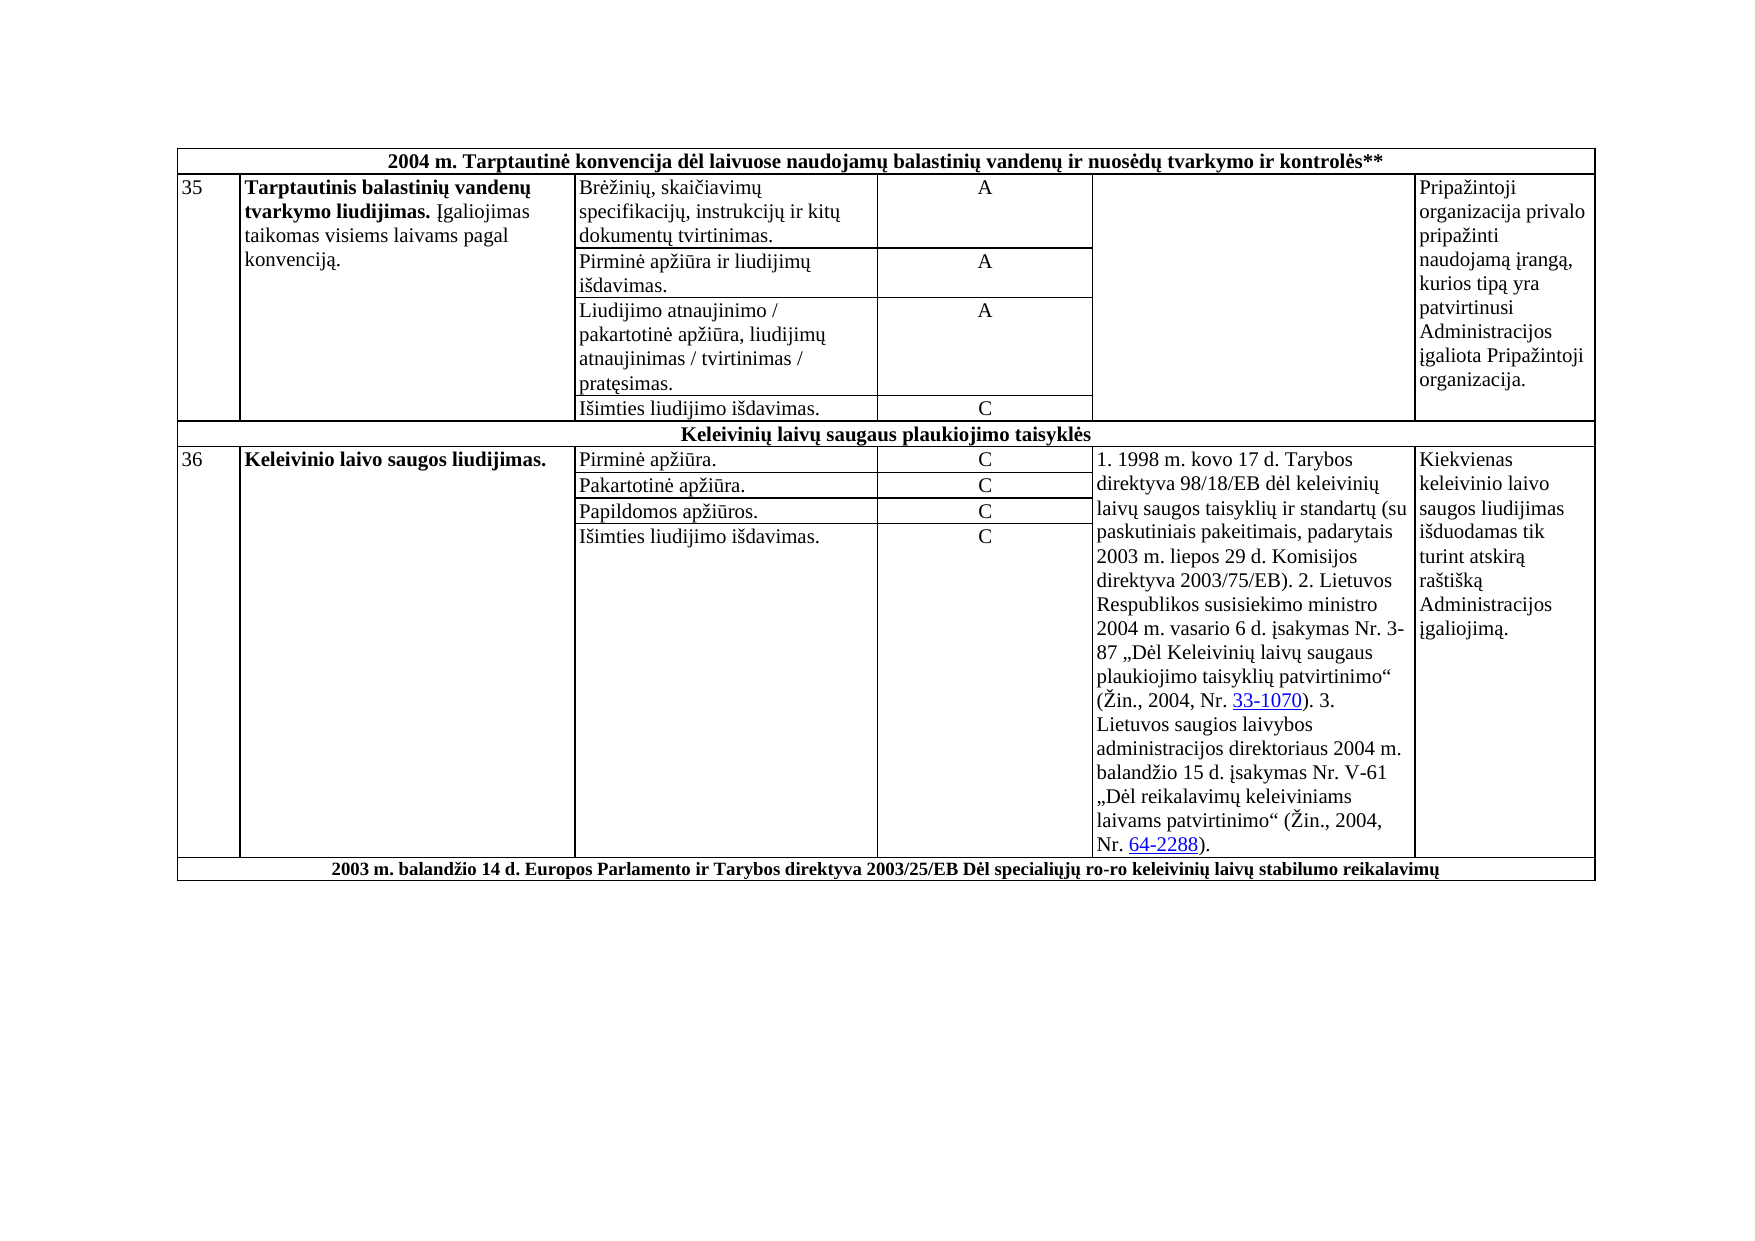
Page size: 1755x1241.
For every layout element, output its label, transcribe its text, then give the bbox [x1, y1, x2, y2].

table_cell A [878, 175, 1092, 247]
table_cell Tarptautinis balastinių vandenų tvarkymo liudijimas. Įgaliojimas taikomas visiems laivams pagal konvenciją. [241, 175, 574, 420]
table_cell Pirminė apžiūra ir liudijimų išdavimas. [576, 249, 877, 297]
table_cell A [878, 249, 1092, 297]
table_cell Papildomos apžiūros. [576, 499, 877, 523]
table_cell C [878, 499, 1092, 523]
table_cell Keleivinių laivų saugaus plaukiojimo taisyklės [178, 422, 1594, 446]
table_cell A [878, 298, 1092, 394]
table_cell C [878, 473, 1092, 497]
table_cell 1. 1998 m. kovo 17 d. Tarybos direktyva 98/18/EB dėl keleivinių laivų saugos taisyklių ir standartų (su paskutiniais pakeitimais, padarytais 2003 m. liepos 29 d. Komisijos direktyva 2003/75/EB). 2. Lietuvos Respublikos susisiekimo ministro 2004 m. vasario 6 d. įsakymas Nr. 3-87 „Dėl Keleivinių laivų saugaus plaukiojimo taisyklių patvirtinimo“ (Žin., 2004, Nr. 33-1070). 3. Lietuvos saugios laivybos administracijos direktoriaus 2004 m. balandžio 15 d. įsakymas Nr. V-61 „Dėl reikalavimų keleiviniams laivams patvirtinimo“ (Žin., 2004, Nr. 64-2288). [1093, 447, 1414, 856]
table_cell 35 [178, 175, 239, 420]
table_cell Išimties liudijimo išdavimas. [576, 396, 877, 420]
table_cell [1093, 175, 1414, 420]
table_cell Pripažintoji organizacija privalo pripažinti naudojamą įrangą, kurios tipą yra patvirtinusi Administracijos įgaliota Pripažintoji organizacija. [1416, 175, 1594, 420]
table_cell 2003 m. balandžio 14 d. Europos Parlamento ir Tarybos direktyva 2003/25/EB Dėl specialiųjų ro-ro keleivinių laivų stabilumo reikalavimų [178, 858, 1594, 879]
table_cell C [878, 396, 1092, 420]
table_cell Keleivinio laivo saugos liudijimas. [241, 447, 574, 856]
table_cell Kiekvienas keleivinio laivo saugos liudijimas išduodamas tik turint atskirą raštišką Administracijos įgaliojimą. [1416, 447, 1594, 856]
table_cell 2004 m. Tarptautinė konvencija dėl laivuose naudojamų balastinių vandenų ir nuosėdų tvarkymo ir kontrolės** [178, 149, 1594, 173]
table_cell Pirminė apžiūra. [576, 447, 877, 471]
table_cell Liudijimo atnaujinimo / pakartotinė apžiūra, liudijimų atnaujinimas / tvirtinimas / pratęsimas. [576, 298, 877, 394]
table_cell C [878, 524, 1092, 856]
table_cell Brėžinių, skaičiavimų specifikacijų, instrukcijų ir kitų dokumentų tvirtinimas. [576, 175, 877, 247]
table_cell C [878, 447, 1092, 471]
table_cell Išimties liudijimo išdavimas. [576, 524, 877, 856]
table_cell 36 [178, 447, 239, 856]
table_cell Pakartotinė apžiūra. [576, 473, 877, 497]
